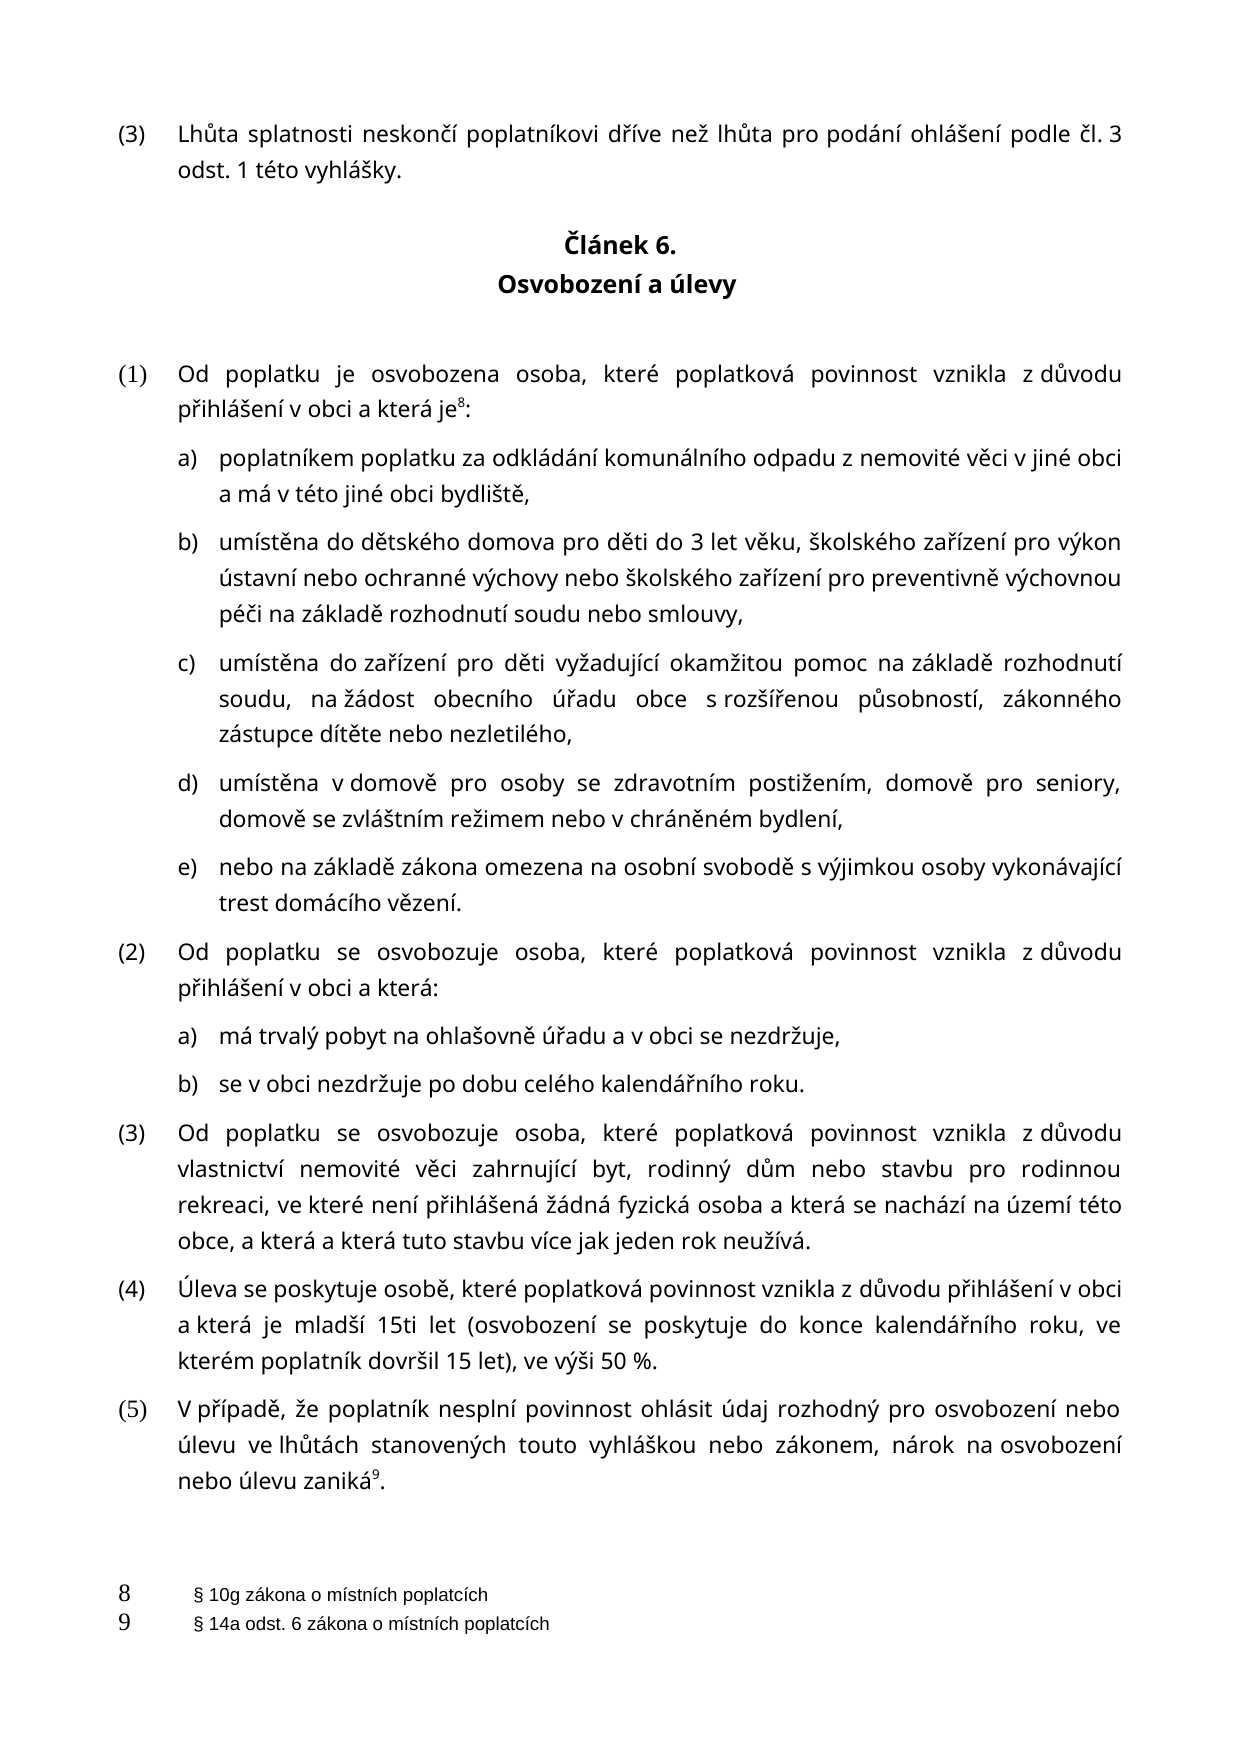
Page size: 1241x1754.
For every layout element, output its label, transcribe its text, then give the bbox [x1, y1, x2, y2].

list má trvalý pobyt na ohlašovně úřadu a v obci se nezdržuje, [177, 1020, 1122, 1051]
list V případě, že poplatník nesplní povinnost ohlásit údaj rozhodný pro osvobození nebo úlevu ve lhůtách stanovených touto vyhláškou nebo zákonem, nárok na osvobození nebo úlevu zaniká. [118, 1393, 1122, 1497]
list nebo na základě zákona omezena na osobní svobodě s výjimkou osoby vykonávající trest domácího vězení. [177, 851, 1122, 918]
list se v obci nezdržuje po dobu celého kalendářního roku. [177, 1068, 1122, 1100]
list § 14a odst. 6 zákona o místních poplatcích [118, 1607, 1122, 1636]
list Úleva se poskytuje osobě, které poplatková povinnost vznikla z důvodu přihlášení v obci a která je mladší 15ti let (osvobození se poskytuje do konce kalendářního roku, ve kterém poplatník dovršil 15 let), ve výši 50 %. [118, 1273, 1122, 1376]
list umístěna v domově pro osoby se zdravotním postižením, domově pro seniory, domově se zvláštním režimem nebo v chráněném bydlení, [177, 767, 1122, 834]
list § 10g zákona o místních poplatcích [118, 1578, 1122, 1607]
list Od poplatku je osvobozena osoba, které poplatková povinnost vznikla z důvodu přihlášení v obci a která je: [118, 357, 1122, 425]
list poplatníkem poplatku za odkládání komunálního odpadu z nemovité věci v jiné obci a má v této jiné obci bydliště, [177, 442, 1122, 509]
list umístěna do zařízení pro děti vyžadující okamžitou pomoc na základě rozhodnutí soudu, na žádost obecního úřadu obce s rozšířenou působností, zákonného zástupce dítěte nebo nezletilého, [177, 647, 1122, 750]
list Od poplatku se osvobozuje osoba, které poplatková povinnost vznikla z důvodu přihlášení v obci a která: [118, 936, 1122, 1003]
list umístěna do dětského domova pro děti do 3 let věku, školského zařízení pro výkon ústavní nebo ochranné výchovy nebo školského zařízení pro preventivně výchovnou péči na základě rozhodnutí soudu nebo smlouvy, [177, 526, 1122, 629]
subtitle Článek 6. Osvobození a úlevy [118, 227, 1122, 340]
list Lhůta splatnosti neskončí poplatníkovi dříve než lhůta pro podání ohlášení podle čl. 3 odst. 1 této vyhlášky. [118, 118, 1122, 185]
list Od poplatku se osvobozuje osoba, které poplatková povinnost vznikla z důvodu vlastnictví nemovité věci zahrnující byt, rodinný dům nebo stavbu pro rodinnou rekreaci, ve které není přihlášená žádná fyzická osoba a která se nachází na území této obce, a která a která tuto stavbu více jak jeden rok neužívá. [118, 1117, 1122, 1256]
